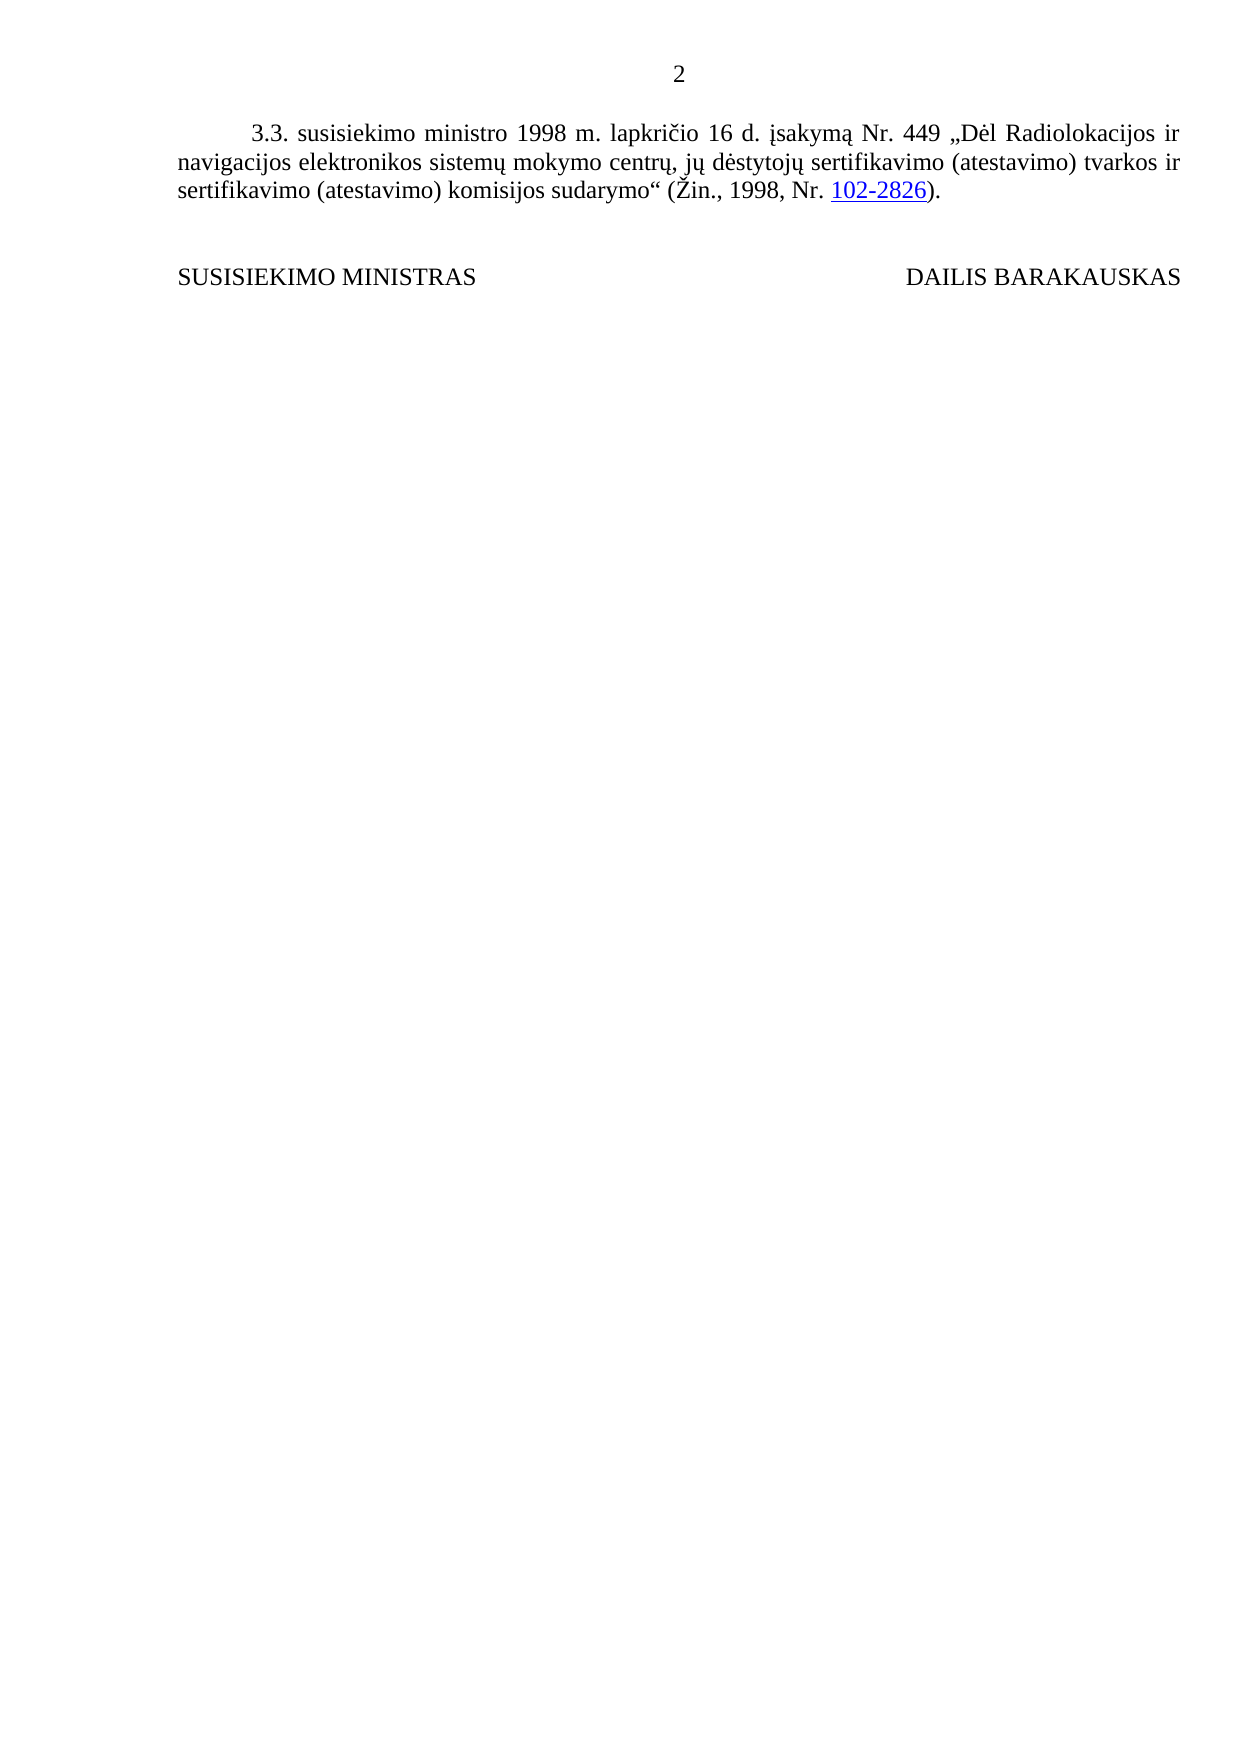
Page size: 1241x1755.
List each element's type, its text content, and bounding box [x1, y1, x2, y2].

text SUSISIEKIMO MINISTRAS DAILIS BARAKAUSKAS [177, 262, 1181, 291]
text 3.3. susisiekimo ministro 1998 m. lapkričio 16 d. įsakymą Nr. 449 „Dėl Radiolokacijos ir navigacijos elektronikos sistemų mokymo centrų, jų dėstytojų sertifikavimo (atestavimo) tvarkos ir sertifikavimo (atestavimo) komisijos sudarymo“ (Žin., 1998, Nr. 102-2826). [177, 118, 1181, 204]
